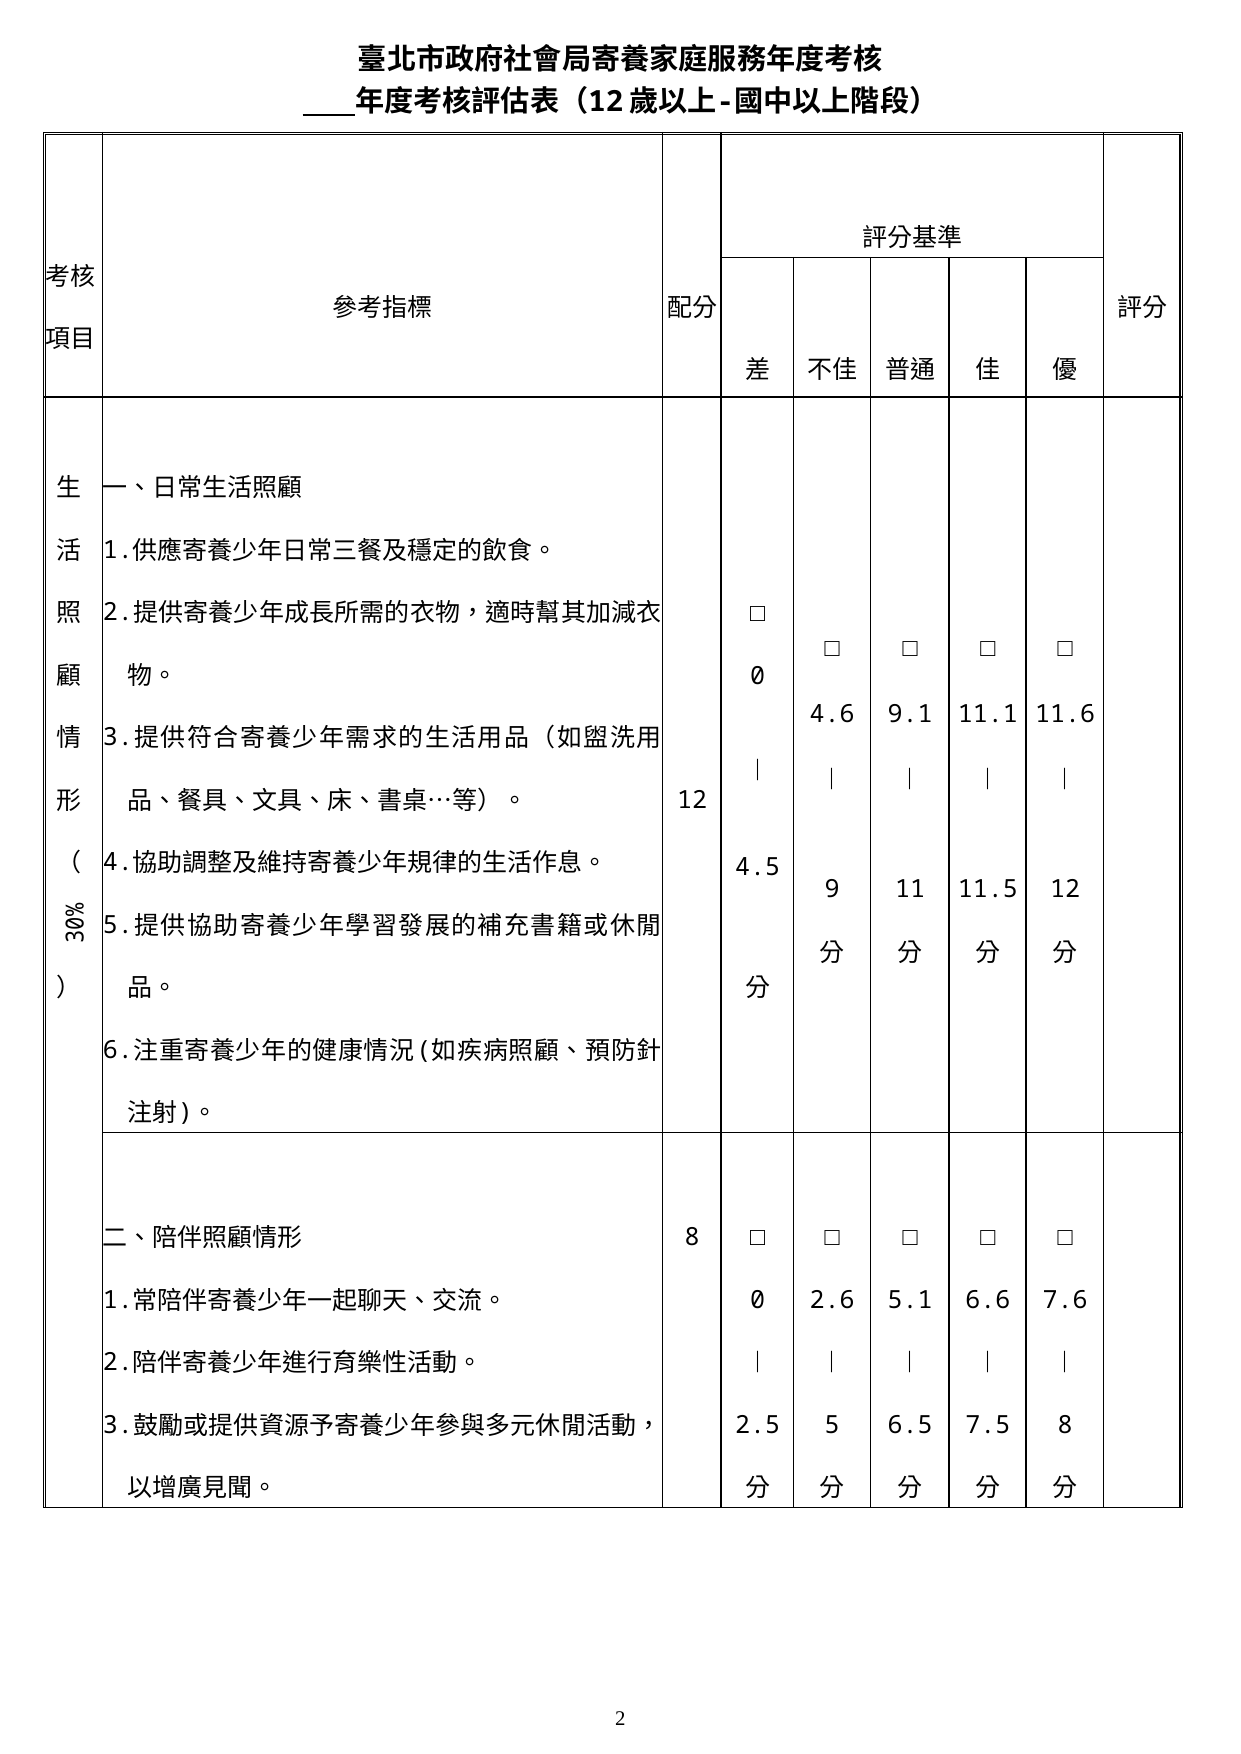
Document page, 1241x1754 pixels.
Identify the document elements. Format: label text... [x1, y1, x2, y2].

table_cell 12 [663, 398, 720, 1132]
table_cell 優 [1027, 258, 1103, 396]
table_cell 二、陪伴照顧情形 1.常陪伴寄養少年一起聊天、交流。 2.陪伴寄養少年進行育樂性活動。 3.鼓勵或提供資源予寄養少年參與多元休閒活動，以增廣見聞。 [103, 1133, 662, 1507]
table_cell □ 11.1 ︱ 11.5 分 [950, 398, 1025, 1132]
table_cell [1104, 1133, 1179, 1507]
table_cell 8 [663, 1133, 720, 1507]
table_cell □ 4.6 ︱ 9 分 [794, 398, 870, 1132]
table_cell □ 7.6 ︱ 8 分 [1027, 1133, 1103, 1507]
table_cell □ 11.6 ︱ 12 分 [1027, 398, 1103, 1132]
table_cell □ 2.6 ︱ 5 分 [794, 1133, 870, 1507]
table_cell 普通 [871, 258, 948, 396]
table_cell □ 6.6 ︱ 7.5 分 [950, 1133, 1025, 1507]
table_header 評分 [1104, 135, 1179, 396]
table_cell □ 9.1 ︱ 11 分 [871, 398, 948, 1132]
table_cell 一、日常生活照顧 1.供應寄養少年日常三餐及穩定的飲食。 2.提供寄養少年成長所需的衣物，適時幫其加減衣物。 3.提供符合寄養少年需求的生活用品（如盥洗用品、餐具、文具、床、書桌…等）。 4.協助調整及維持寄養少年規律的生活作息。 5.提供協助寄養少年學習發展的補充書籍或休閒品。 6.注重寄養少年的健康情況(如疾病照顧、預防針注射)。 [103, 398, 662, 1132]
table_cell □ 5.1 ︱ 6.5 分 [871, 1133, 948, 1507]
table_cell 不佳 [794, 258, 870, 396]
table_header 評分基準 [722, 135, 1103, 257]
table_cell 生活照顧情形（30%） [46, 398, 102, 1507]
table_cell □ 0 ︱ 4.5 分 [722, 398, 793, 1132]
table_cell 佳 [950, 258, 1025, 396]
table_cell [1104, 398, 1179, 1132]
table_cell □ 0 ︱ 2.5 分 [722, 1133, 793, 1507]
table_header 配分 [663, 135, 720, 396]
table_cell 差 [722, 258, 793, 396]
table_header 考核項目 [46, 135, 102, 396]
table_header 參考指標 [103, 135, 662, 396]
